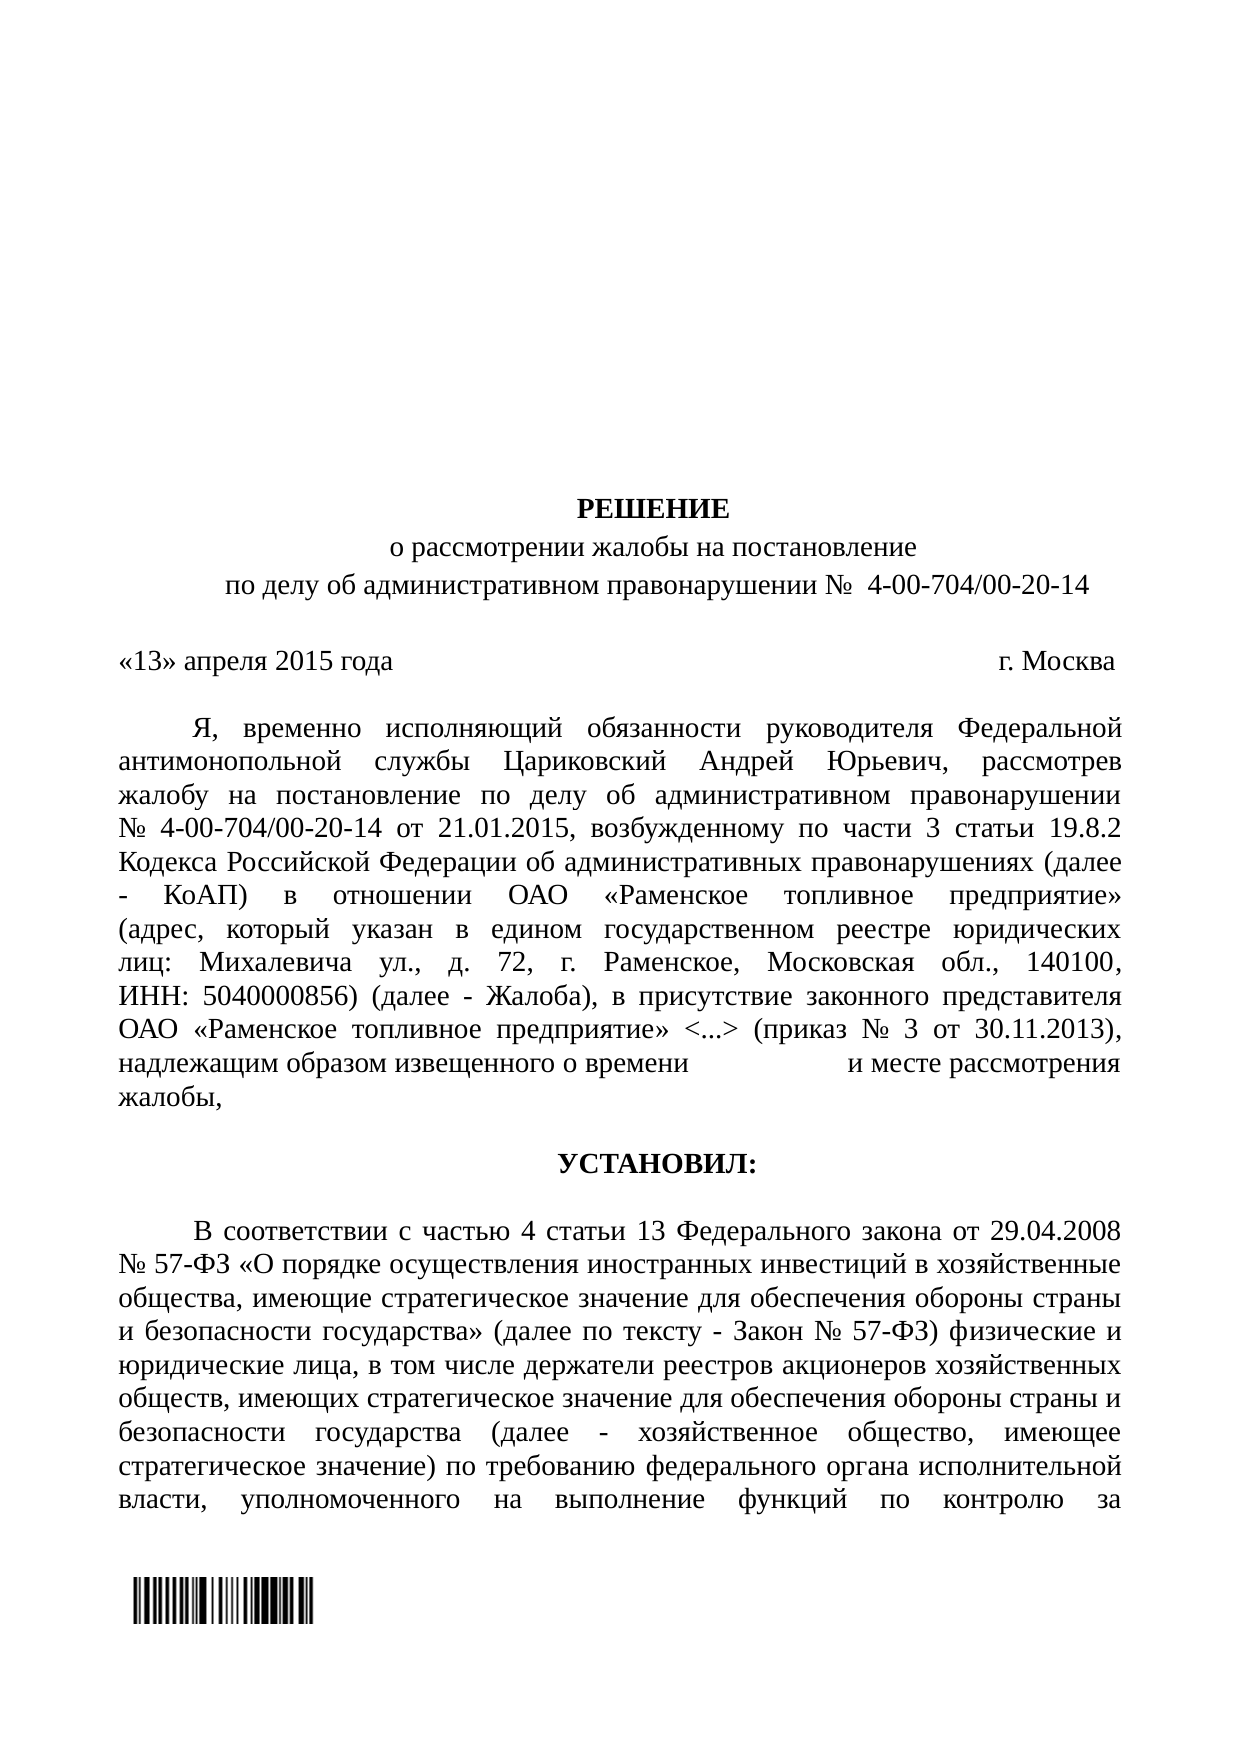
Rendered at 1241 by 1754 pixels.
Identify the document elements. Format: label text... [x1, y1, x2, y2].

text о рассмотрении жалобы на постановление [118, 525, 1122, 563]
subtitle РЕШЕНИЕ [118, 487, 1122, 525]
picture [118, 1577, 331, 1624]
text «13» апреля 2015 года г. Москва [118, 638, 1122, 676]
text В соответствии с частью 4 статьи 13 Федерального закона от 29.04.2008 № 57-ФЗ «О порядке осуществления иностранных инвестиций в хозяйственные общества, имеющие стратегическое значение для обеспечения обороны страны и безопасности государства» (далее по тексту - Закон № 57-ФЗ) физические и юридические лица, в том числе держатели реестров акционеров хозяйственных обществ, имеющих стратегическое значение для обеспечения обороны страны и безопасности государства (далее - хозяйственное общество, имеющее стратегическое значение) по требованию федерального органа исполнительной власти, уполномоченного на выполнение функций по контролю за [118, 1213, 1122, 1515]
text Я, временно исполняющий обязанности руководителя Федеральной антимонопольной службы Цариковский Андрей Юрьевич, рассмотрев жалобу на постановление по делу об административном правонарушении № 4-00-704/00-20-14 от 21.01.2015, возбужденному по части 3 статьи 19.8.2 Кодекса Российской Федерации об административных правонарушениях (далее - КоАП) в отношении ОАО «Раменское топливное предприятие» (адрес, который указан в едином государственном реестре юридических лиц: Михалевича ул., д. 72, г. Раменское, Московская обл., 140100, ИНН: 5040000856) (далее - Жалоба), в присутствие законного представителя ОАО «Раменское топливное предприятие» <...> (приказ № 3 от 30.11.2013), надлежащим образом извещенного о времени и месте рассмотрения жалобы, [118, 710, 1122, 1112]
text по делу об административном правонарушении № 4-00-704/00-20-14 [118, 563, 1122, 601]
text УСТАНОВИЛ: [118, 1146, 1122, 1179]
